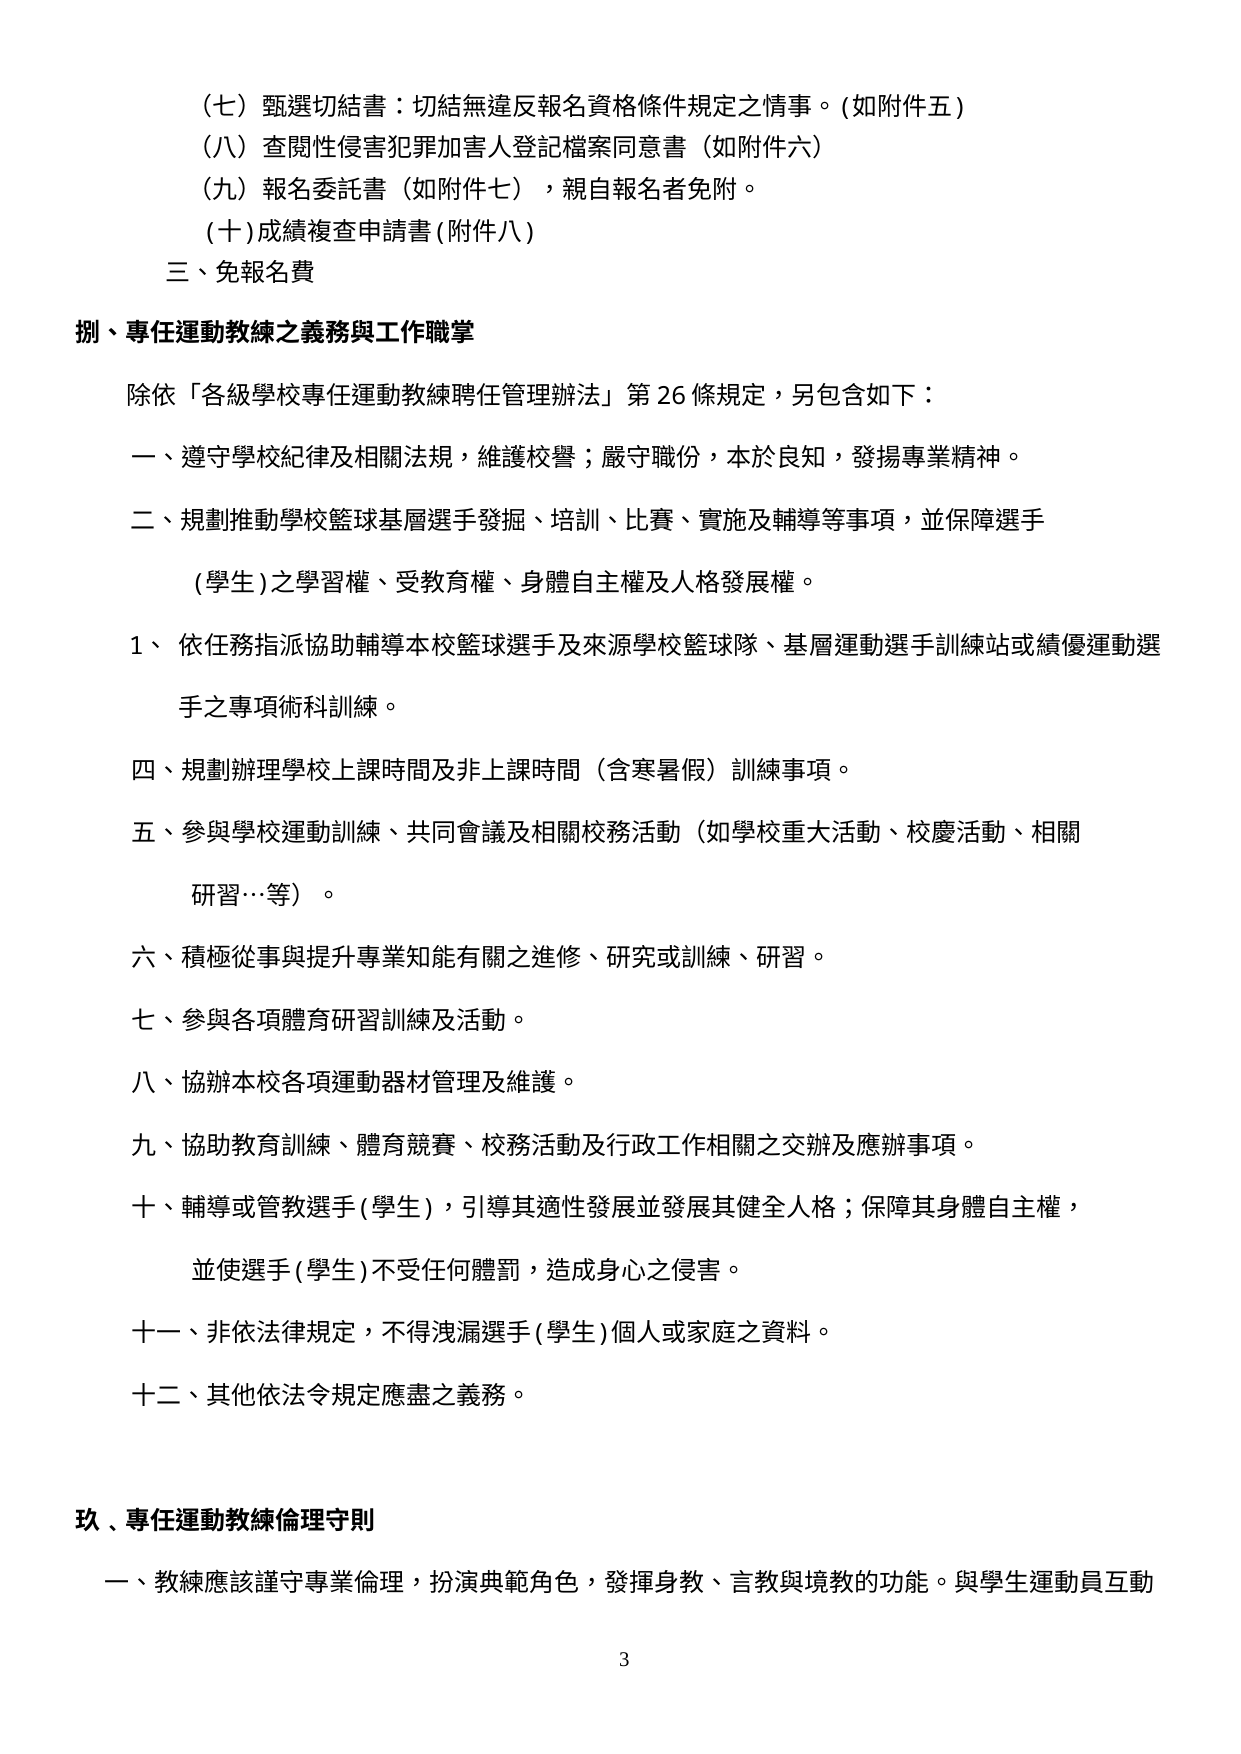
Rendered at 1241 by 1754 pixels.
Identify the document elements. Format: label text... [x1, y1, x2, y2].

text 二、規劃推動學校籃球基層選手發掘、培訓、比賽、實施及輔導等事項，並保障選手 [101, 477, 1165, 539]
text 八、協辦本校各項運動器材管理及維護。 [101, 1039, 1165, 1102]
text 研習…等）。 [101, 852, 1165, 914]
text (十)成績複查申請書(附件八) [187, 206, 1165, 247]
text (學生)之學習權、受教育權、身體自主權及人格發展權。 [101, 539, 1165, 602]
text 三、免報名費 [75, 247, 1165, 289]
list 依任務指派協助輔導本校籃球選手及來源學校籃球隊、基層運動選手訓練站或績優運動選手之專項術科訓練。 [129, 602, 1165, 727]
text 四、規劃辦理學校上課時間及非上課時間（含寒暑假）訓練事項。 [101, 727, 1165, 789]
text 捌、專任運動教練之義務與工作職掌 [75, 289, 1165, 352]
text 並使選手(學生)不受任何體罰，造成身心之侵害。 [101, 1227, 1165, 1289]
text （九）報名委託書（如附件七），親自報名者免附。 [187, 164, 1165, 206]
text 一、教練應該謹守專業倫理，扮演典範角色，發揮身教、言教與境教的功能。與學生運動員互動 [104, 1539, 1165, 1602]
text 玖﹑專任運動教練倫理守則 [75, 1477, 1165, 1539]
text 九、協助教育訓練、體育競賽、校務活動及行政工作相關之交辦及應辦事項。 [101, 1102, 1165, 1164]
text 十二、其他依法令規定應盡之義務。 [101, 1352, 1165, 1414]
text 一、遵守學校紀律及相關法規，維護校譽；嚴守職份，本於良知，發揚專業精神。 [75, 414, 1165, 477]
text 除依「各級學校專任運動教練聘任管理辦法」第26條規定，另包含如下： [126, 352, 1165, 414]
text 六、積極從事與提升專業知能有關之進修、研究或訓練、研習。 [101, 914, 1165, 977]
text （七）甄選切結書：切結無違反報名資格條件規定之情事。(如附件五) [187, 81, 1165, 122]
text 五、參與學校運動訓練、共同會議及相關校務活動（如學校重大活動、校慶活動、相關 [101, 789, 1165, 852]
text 七、參與各項體育研習訓練及活動。 [101, 977, 1165, 1039]
text 十一、非依法律規定，不得洩漏選手(學生)個人或家庭之資料。 [101, 1289, 1165, 1352]
text 十、輔導或管教選手(學生)，引導其適性發展並發展其健全人格；保障其身體自主權， [101, 1164, 1165, 1227]
text （八）查閱性侵害犯罪加害人登記檔案同意書（如附件六） [187, 122, 1165, 164]
